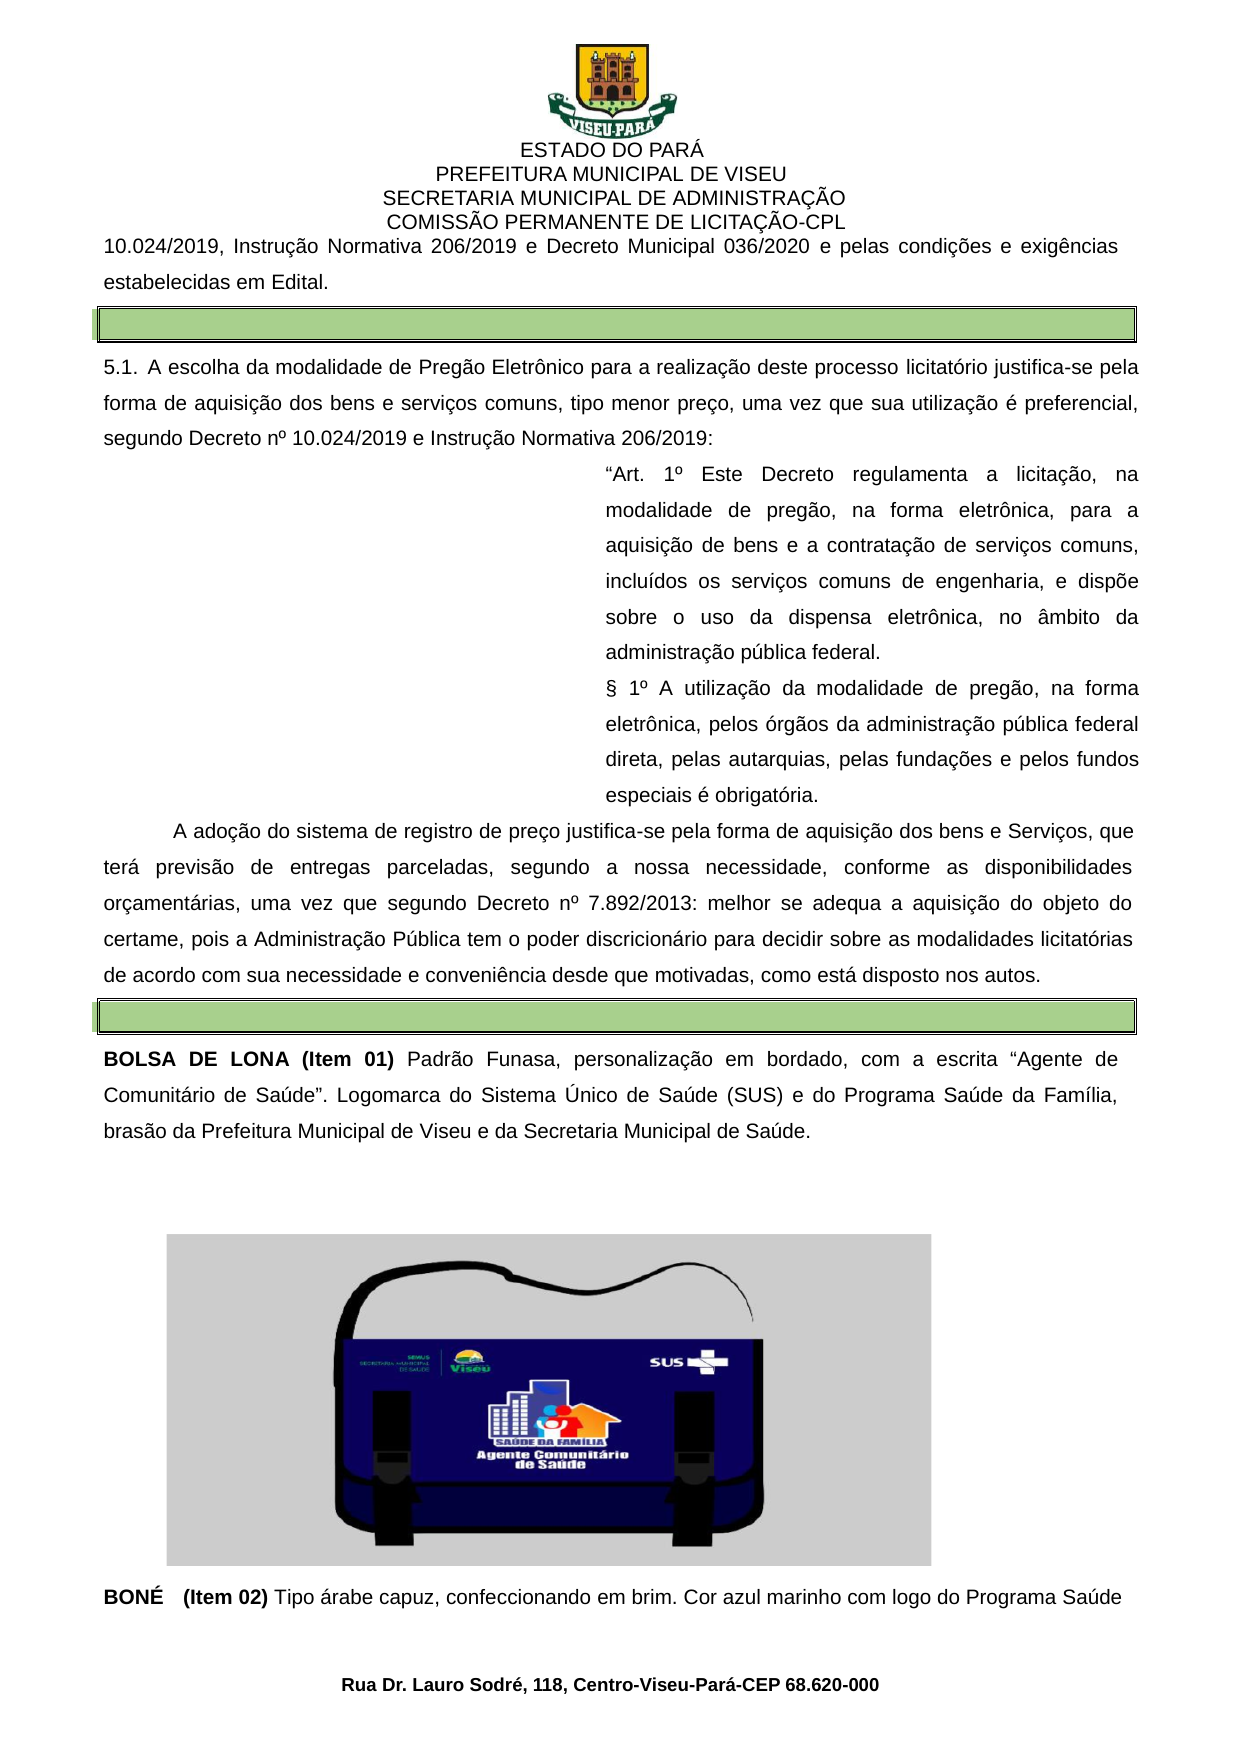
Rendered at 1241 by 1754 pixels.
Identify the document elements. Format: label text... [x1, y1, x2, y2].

picture [166, 1234, 932, 1566]
text SECRETARIA MUNICIPAL DE ADMINISTRAÇÃO COMISSÃO PERMANENTE DE LICITAÇÃO-CPL [374, 186, 846, 234]
text Comunitário de Saúde”. Logomarca do Sistema Único de Saúde (SUS) e do Programa Saúde da Família, brasão da Prefeitura Municipal de Viseu e da Secretaria Municipal de Saúde. [103, 1083, 1127, 1143]
text Rua Dr. Lauro Sodré, 118, Centro-Viseu-Pará-CEP 68.620-000 [341, 1674, 1154, 1696]
text § 1º A utilização da modalidade de pregão, na forma eletrônica, pelos órgãos da administração pública federal direta, pelas autarquias, pelas fundações e pelos fundos especiais é obrigatória. [605, 676, 1139, 807]
picture [547, 44, 678, 139]
text A adoção do sistema de registro de preço justifica-se pela forma de aquisição dos bens e Serviços, que terá previsão de entregas parceladas, segundo a nossa necessidade, conforme as disponibilidades orçamentárias, uma vez que segundo Decreto nº 7.892/2013: melhor se adequa a aquisição do objeto do certame, pois a Administração Pública tem o poder discricionário para decidir sobre as modalidades licitatórias de acordo com sua necessidade e conveniência desde que motivadas, como está disposto nos autos. [103, 819, 1142, 986]
text estabelecidas em Edital. [103, 270, 1154, 294]
text 5.1. A escolha da modalidade de Pregão Eletrônico para a realização deste processo licitatório justifica-se pela forma de aquisição dos bens e serviços comuns, tipo menor preço, uma vez que sua utilização é preferencial, segundo Decreto nº 10.024/2019 e Instrução Normativa 206/2019: [103, 355, 1139, 450]
text “Art. 1º Este Decreto regulamenta a licitação, na modalidade de pregão, na forma eletrônica, para a aquisição de bens e a contratação de serviços comuns, incluídos os serviços comuns de engenharia, e dispõe sobre o uso da dispensa eletrônica, no âmbito da administração pública federal. [605, 462, 1139, 664]
text BOLSA DE LONA (Item 01) Padrão Funasa, personalização em bordado, com a escrita “Agente de [103, 1047, 1154, 1071]
text ESTADO DO PARÁ PREFEITURA MUNICIPAL DE VISEU [435, 139, 795, 186]
text BONÉ (Item 02) Tipo árabe capuz, confeccionando em brim. Cor azul marinho com logo do Programa Saúde [103, 1585, 1154, 1609]
text 10.024/2019, Instrução Normativa 206/2019 e Decreto Municipal 036/2020 e pelas condições e exigências [103, 234, 1154, 258]
